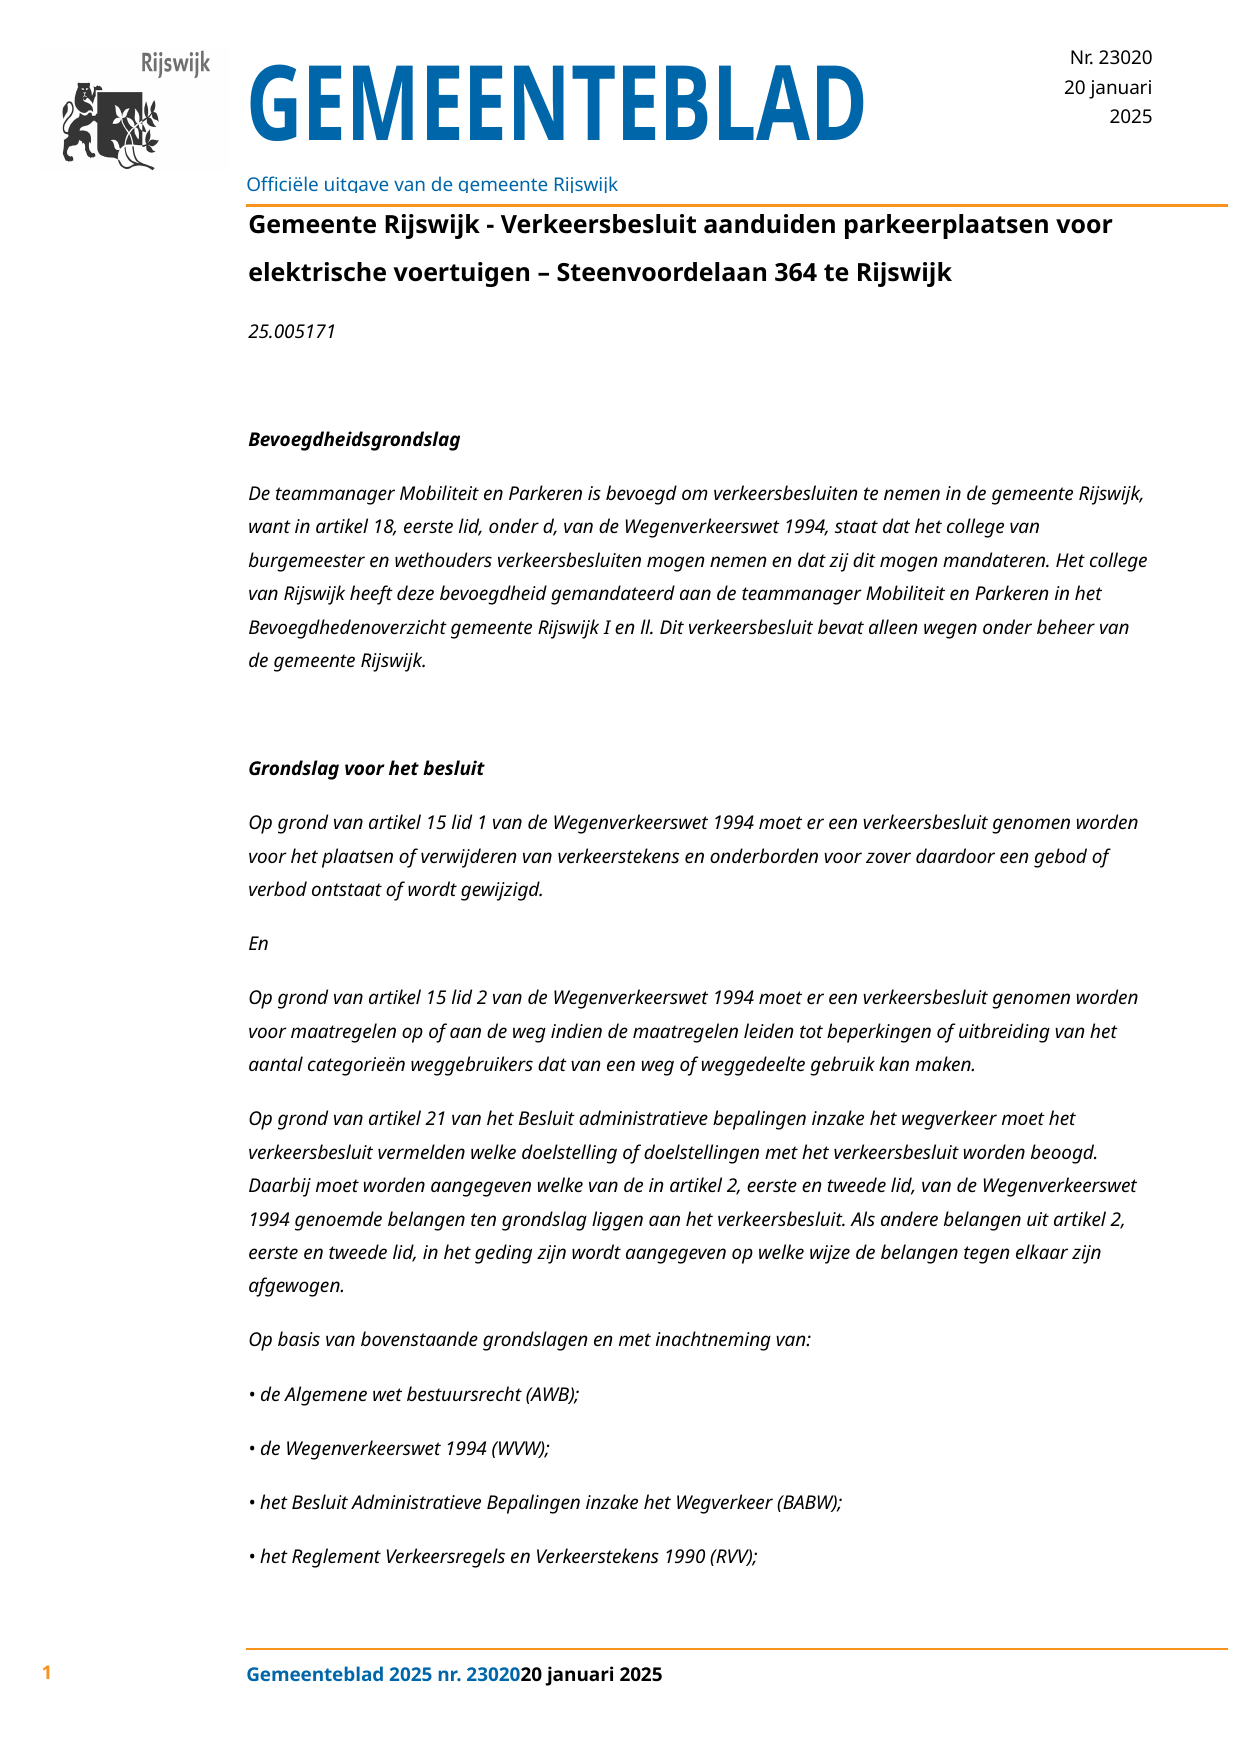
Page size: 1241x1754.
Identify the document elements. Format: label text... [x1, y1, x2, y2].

text Grondslag voor het besluit [248, 755, 1152, 781]
text De teammanager Mobiliteit en Parkeren is bevoegd om verkeersbesluiten te nemen in de gemeente Rijswijk, want in artikel 18, eerste lid, onder d, van de Wegenverkeerswet 1994, staat dat het college van burgemeester en wethouders verkeersbesluiten mogen nemen en dat zij dit mogen mandateren. Het college van Rijswijk heeft deze bevoegdheid gemandateerd aan de teammanager Mobiliteit en Parkeren in het Bevoegdhedenoverzicht gemeente Rijswijk I en ll. Dit verkeersbesluit bevat alleen wegen onder beheer van de gemeente Rijswijk. [248, 480, 1152, 673]
text Bevoegdheidsgrondslag [248, 426, 1152, 452]
text Op grond van artikel 15 lid 2 van de Wegenverkeerswet 1994 moet er een verkeersbesluit genomen worden voor maatregelen op of aan de weg indien de maatregelen leiden tot beperkingen of uitbreiding van het aantal categorieën weggebruikers dat van een weg of weggedeelte gebruik kan maken. [248, 984, 1152, 1077]
text • de Wegenverkeerswet 1994 (WVW); [248, 1435, 1152, 1461]
text • de Algemene wet bestuursrecht (AWB); [248, 1381, 1152, 1406]
text • het Besluit Administratieve Bepalingen inzake het Wegverkeer (BABW); [248, 1489, 1152, 1514]
text Op grond van artikel 15 lid 1 van de Wegenverkeerswet 1994 moet er een verkeersbesluit genomen worden voor het plaatsen of verwijderen van verkeerstekens en onderborden voor zover daardoor een gebod of verbod ontstaat of wordt gewijzigd. [248, 809, 1152, 902]
text Op basis van bovenstaande grondslagen en met inachtneming van: [248, 1327, 1152, 1352]
text En [248, 930, 1152, 956]
text Op grond van artikel 21 van het Besluit administratieve bepalingen inzake het wegverkeer moet het verkeersbesluit vermelden welke doelstelling of doelstellingen met het verkeersbesluit worden beoogd. Daarbij moet worden aangegeven welke van de in artikel 2, eerste en tweede lid, van de Wegenverkeerswet 1994 genoemde belangen ten grondslag liggen aan het verkeersbesluit. Als andere belangen uit artikel 2, eerste en tweede lid, in het geding zijn wordt aangegeven op welke wijze de belangen tegen elkaar zijn afgewogen. [248, 1105, 1152, 1298]
text • het Reglement Verkeersregels en Verkeerstekens 1990 (RVV); [248, 1543, 1152, 1569]
text Gemeente Rijswijk - Verkeersbesluit aanduiden parkeerplaatsen voor elektrische voertuigen – Steenvoordelaan 364 te Rijswijk [248, 207, 1152, 288]
text 25.005171 [248, 318, 1152, 344]
picture [41, 47, 231, 172]
